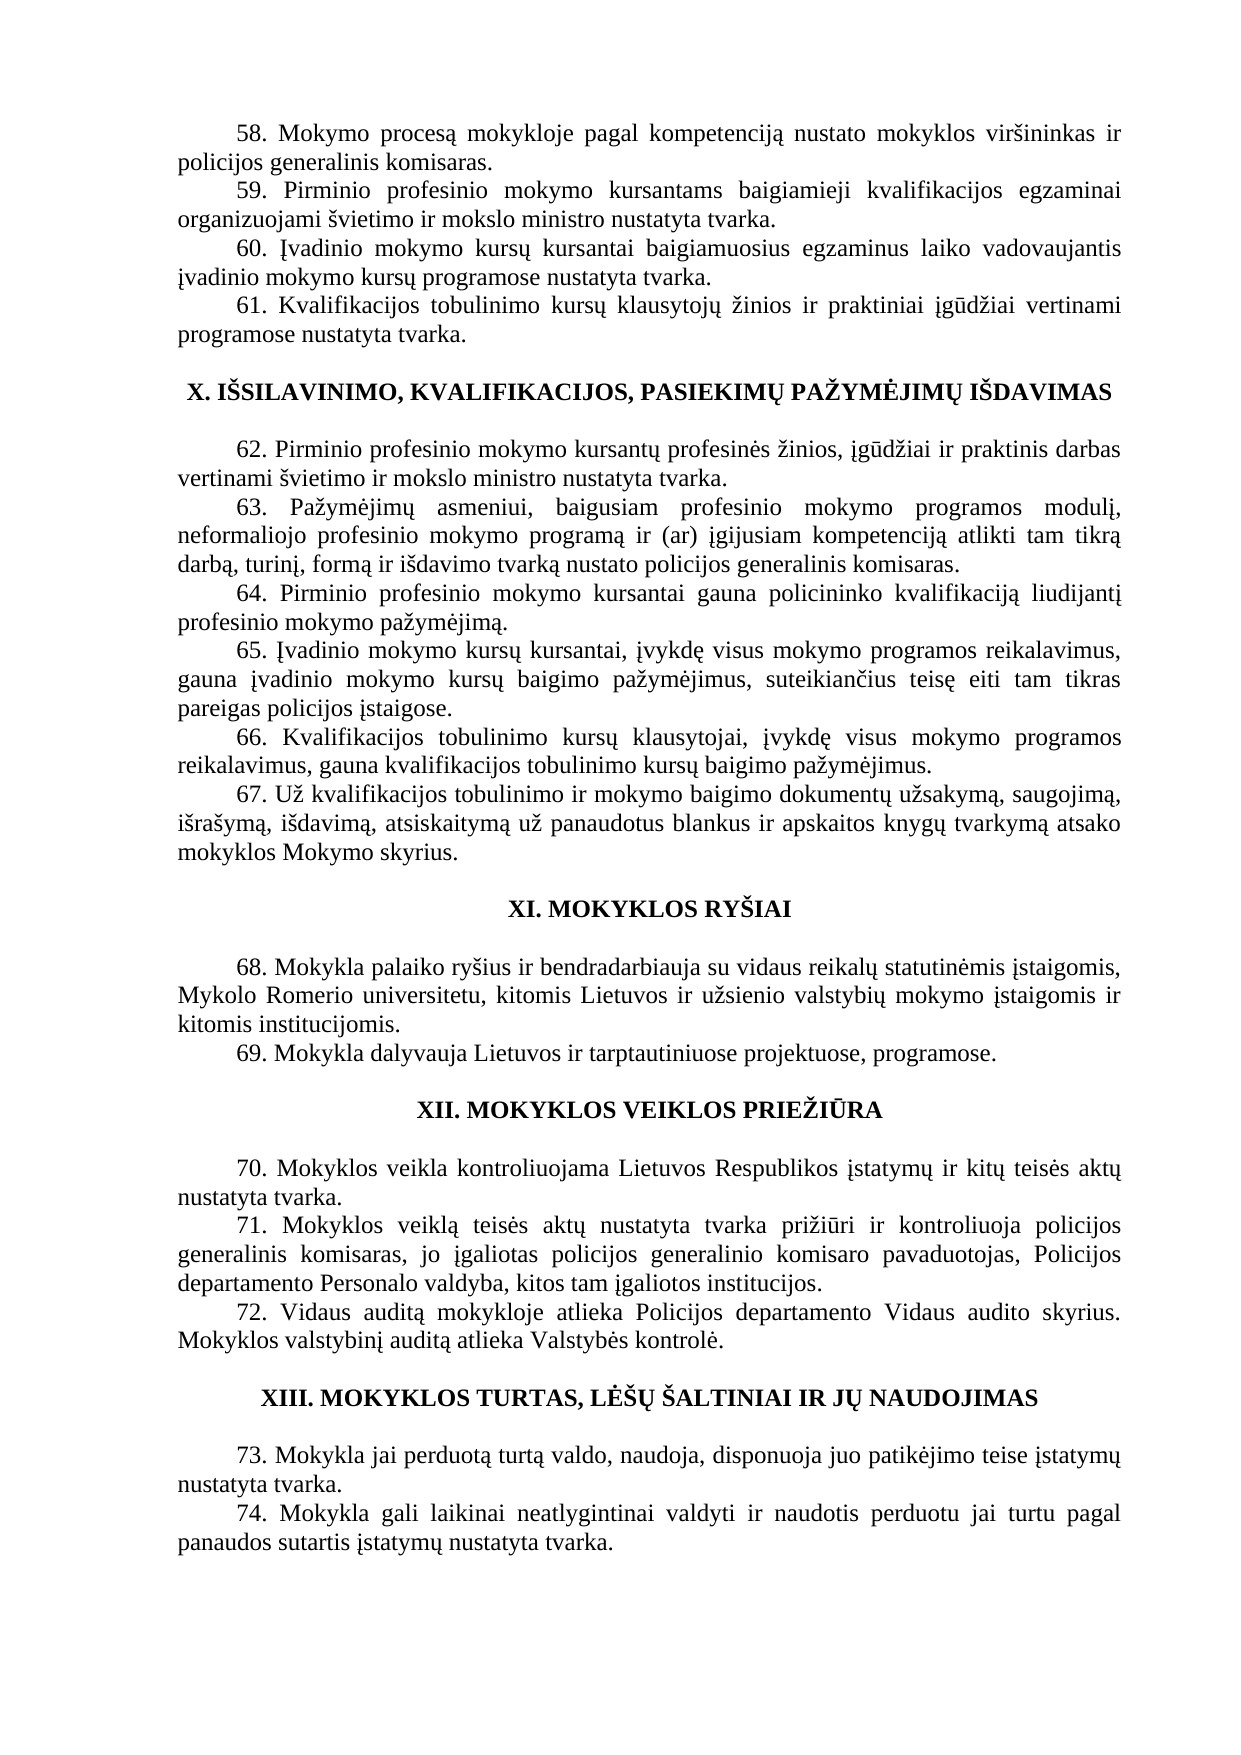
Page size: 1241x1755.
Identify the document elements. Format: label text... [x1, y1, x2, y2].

text 60. Įvadinio mokymo kursų kursantai baigiamuosius egzaminus laiko vadovaujantis įvadinio mokymo kursų programose nustatyta tvarka. [177, 233, 1122, 291]
text 73. Mokykla jai perduotą turtą valdo, naudoja, disponuoja juo patikėjimo teise įstatymų nustatyta tvarka. [177, 1441, 1122, 1498]
text 63. Pažymėjimų asmeniui, baigusiam profesinio mokymo programos modulį, neformaliojo profesinio mokymo programą ir (ar) įgijusiam kompetenciją atlikti tam tikrą darbą, turinį, formą ir išdavimo tvarką nustato policijos generalinis komisaras. [177, 492, 1122, 578]
text 71. Mokyklos veiklą teisės aktų nustatyta tvarka prižiūri ir kontroliuoja policijos generalinis komisaras, jo įgaliotas policijos generalinio komisaro pavaduotojas, Policijos departamento Personalo valdyba, kitos tam įgaliotos institucijos. [177, 1211, 1122, 1297]
text 59. Pirminio profesinio mokymo kursantams baigiamieji kvalifikacijos egzaminai organizuojami švietimo ir mokslo ministro nustatyta tvarka. [177, 176, 1122, 233]
text 68. Mokykla palaiko ryšius ir bendradarbiauja su vidaus reikalų statutinėmis įstaigomis, Mykolo Romerio universitetu, kitomis Lietuvos ir užsienio valstybių mokymo įstaigomis ir kitomis institucijomis. [177, 952, 1122, 1038]
text 69. Mokykla dalyvauja Lietuvos ir tarptautiniuose projektuose, programose. [177, 1038, 1122, 1067]
text 61. Kvalifikacijos tobulinimo kursų klausytojų žinios ir praktiniai įgūdžiai vertinami programose nustatyta tvarka. [177, 291, 1122, 348]
text 65. Įvadinio mokymo kursų kursantai, įvykdę visus mokymo programos reikalavimus, gauna įvadinio mokymo kursų baigimo pažymėjimus, suteikiančius teisę eiti tam tikras pareigas policijos įstaigose. [177, 636, 1122, 722]
text 64. Pirminio profesinio mokymo kursantai gauna policininko kvalifikaciją liudijantį profesinio mokymo pažymėjimą. [177, 578, 1122, 636]
text 74. Mokykla gali laikinai neatlygintinai valdyti ir naudotis perduotu jai turtu pagal panaudos sutartis įstatymų nustatyta tvarka. [177, 1498, 1122, 1556]
text XI. MOKYKLOS RYŠIAI [177, 894, 1122, 923]
text 70. Mokyklos veikla kontroliuojama Lietuvos Respublikos įstatymų ir kitų teisės aktų nustatyta tvarka. [177, 1153, 1122, 1211]
text XIII. MOKYKLOS TURTAS, LĖŠŲ ŠALTINIAI IR JŲ NAUDOJIMAS [177, 1383, 1122, 1412]
text X. IŠSILAVINIMO, KVALIFIKACIJOS, PASIEKIMŲ PAŽYMĖJIMŲ IŠDAVIMAS [177, 377, 1122, 406]
text 62. Pirminio profesinio mokymo kursantų profesinės žinios, įgūdžiai ir praktinis darbas vertinami švietimo ir mokslo ministro nustatyta tvarka. [177, 434, 1122, 492]
text 67. Už kvalifikacijos tobulinimo ir mokymo baigimo dokumentų užsakymą, saugojimą, išrašymą, išdavimą, atsiskaitymą už panaudotus blankus ir apskaitos knygų tvarkymą atsako mokyklos Mokymo skyrius. [177, 779, 1122, 866]
text 72. Vidaus auditą mokykloje atlieka Policijos departamento Vidaus audito skyrius. Mokyklos valstybinį auditą atlieka Valstybės kontrolė. [177, 1297, 1122, 1354]
text 66. Kvalifikacijos tobulinimo kursų klausytojai, įvykdę visus mokymo programos reikalavimus, gauna kvalifikacijos tobulinimo kursų baigimo pažymėjimus. [177, 722, 1122, 779]
text XII. MOKYKLOS VEIKLOS PRIEŽIŪRA [177, 1096, 1122, 1124]
text 58. Mokymo procesą mokykloje pagal kompetenciją nustato mokyklos viršininkas ir policijos generalinis komisaras. [177, 118, 1122, 176]
